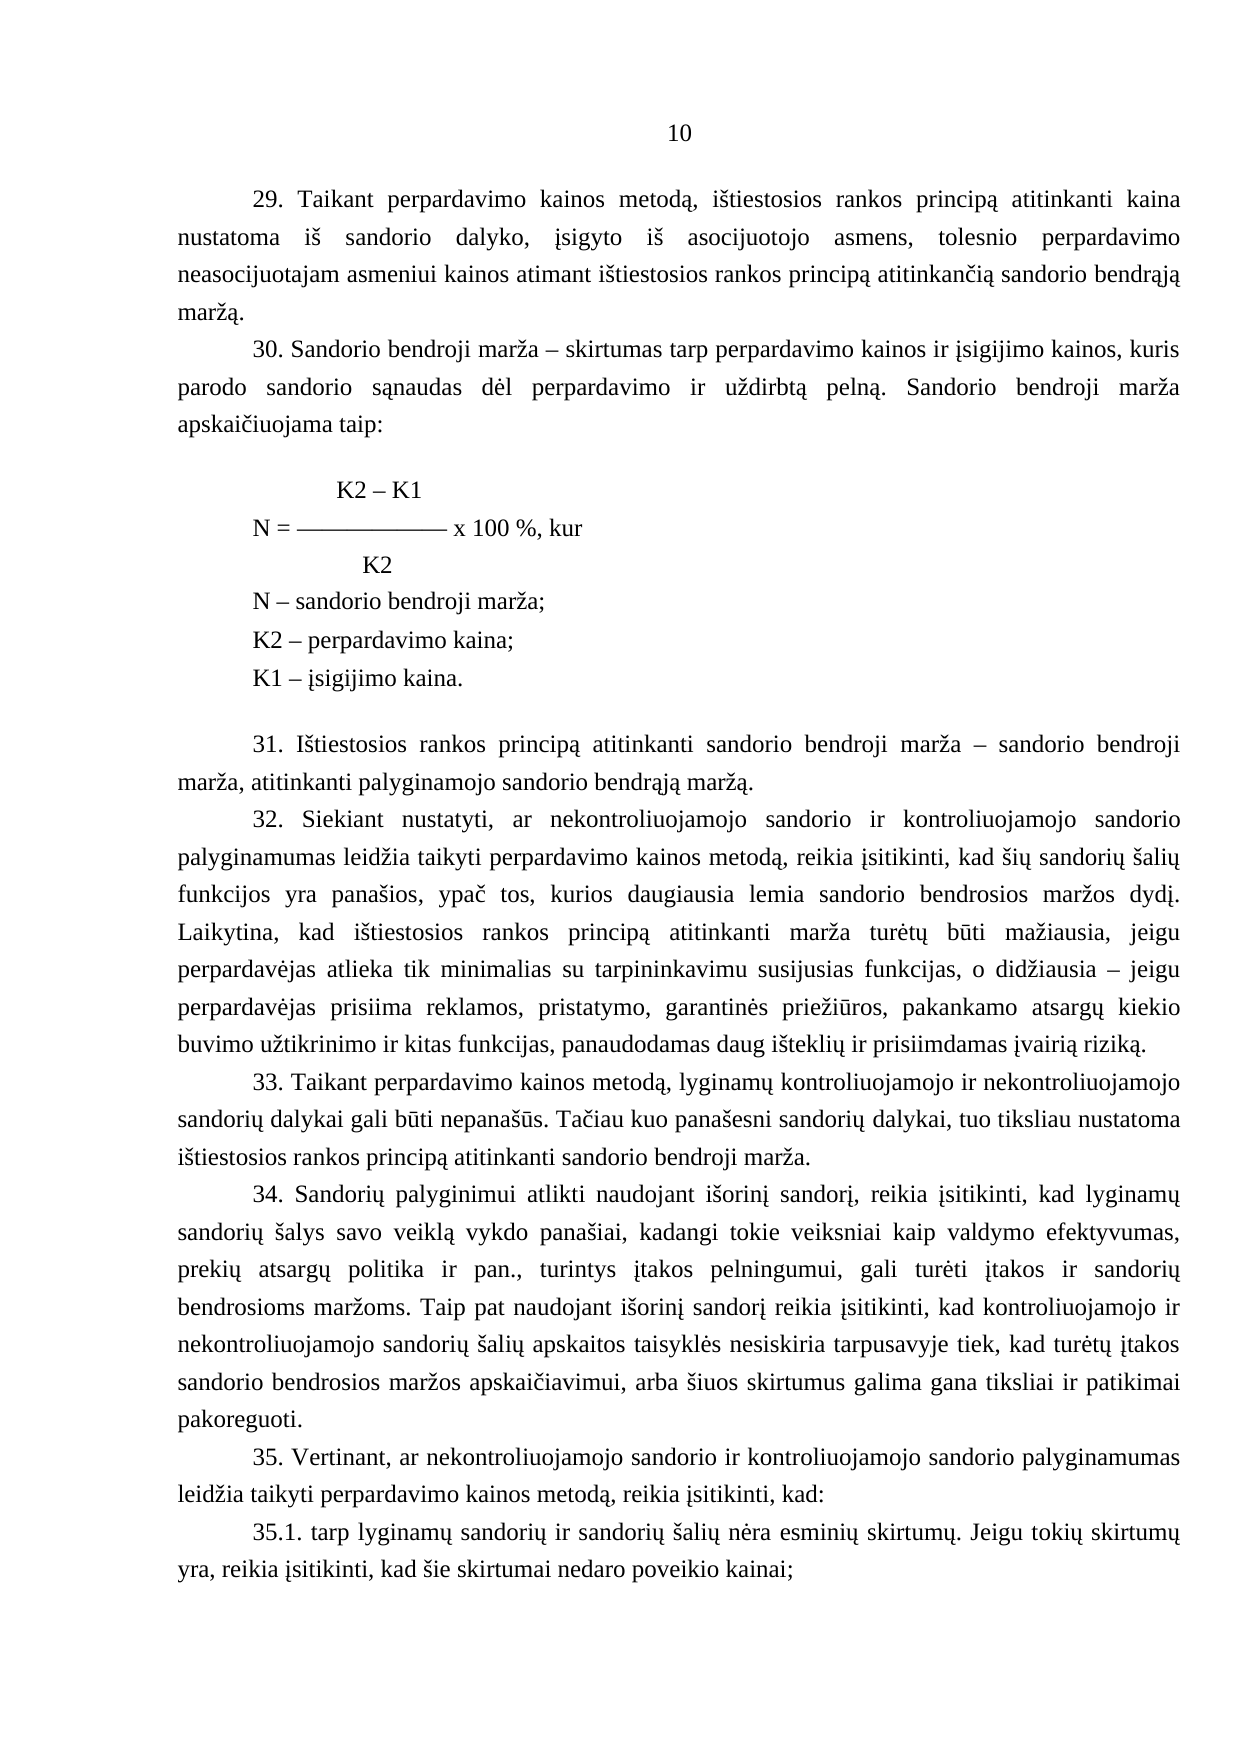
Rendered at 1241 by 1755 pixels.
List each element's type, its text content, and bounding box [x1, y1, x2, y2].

text K1 – įsigijimo kaina. [177, 654, 1181, 692]
text K2 [177, 542, 1181, 579]
text 29. Taikant perpardavimo kainos metodą, ištiestosios rankos principą atitinkanti kaina nustatoma iš sandorio dalyko, įsigyto iš asocijuotojo asmens, tolesnio perpardavimo neasocijuotajam asmeniui kainos atimant ištiestosios rankos principą atitinkančią sandorio bendrąją maržą. [177, 176, 1181, 326]
text K2 – K1 [177, 467, 1181, 504]
text N – sandorio bendroji marža; [177, 579, 1181, 617]
text 31. Ištiestosios rankos principą atitinkanti sandorio bendroji marža – sandorio bendroji marža, atitinkanti palyginamojo sandorio bendrąją maržą. [177, 721, 1181, 796]
text K2 – perpardavimo kaina; [177, 617, 1181, 654]
text N = —————— x 100 %, kur [177, 504, 1181, 542]
text 35. Vertinant, ar nekontroliuojamojo sandorio ir kontroliuojamojo sandorio palyginamumas leidžia taikyti perpardavimo kainos metodą, reikia įsitikinti, kad: [177, 1433, 1181, 1508]
text 35.1. tarp lyginamų sandorių ir sandorių šalių nėra esminių skirtumų. Jeigu tokių skirtumų yra, reikia įsitikinti, kad šie skirtumai nedaro poveikio kainai; [177, 1508, 1181, 1583]
text 32. Siekiant nustatyti, ar nekontroliuojamojo sandorio ir kontroliuojamojo sandorio palyginamumas leidžia taikyti perpardavimo kainos metodą, reikia įsitikinti, kad šių sandorių šalių funkcijos yra panašios, ypač tos, kurios daugiausia lemia sandorio bendrosios maržos dydį. Laikytina, kad ištiestosios rankos principą atitinkanti marža turėtų būti mažiausia, jeigu perpardavėjas atlieka tik minimalias su tarpininkavimu susijusias funkcijas, o didžiausia – jeigu perpardavėjas prisiima reklamos, pristatymo, garantinės priežiūros, pakankamo atsargų kiekio buvimo užtikrinimo ir kitas funkcijas, panaudodamas daug išteklių ir prisiimdamas įvairią riziką. [177, 796, 1181, 1058]
text 30. Sandorio bendroji marža – skirtumas tarp perpardavimo kainos ir įsigijimo kainos, kuris parodo sandorio sąnaudas dėl perpardavimo ir uždirbtą pelną. Sandorio bendroji marža apskaičiuojama taip: [177, 326, 1181, 438]
text 34. Sandorių palyginimui atlikti naudojant išorinį sandorį, reikia įsitikinti, kad lyginamų sandorių šalys savo veiklą vykdo panašiai, kadangi tokie veiksniai kaip valdymo efektyvumas, prekių atsargų politika ir pan., turintys įtakos pelningumui, gali turėti įtakos ir sandorių bendrosioms maržoms. Taip pat naudojant išorinį sandorį reikia įsitikinti, kad kontroliuojamojo ir nekontroliuojamojo sandorių šalių apskaitos taisyklės nesiskiria tarpusavyje tiek, kad turėtų įtakos sandorio bendrosios maržos apskaičiavimui, arba šiuos skirtumus galima gana tiksliai ir patikimai pakoreguoti. [177, 1171, 1181, 1433]
text 33. Taikant perpardavimo kainos metodą, lyginamų kontroliuojamojo ir nekontroliuojamojo sandorių dalykai gali būti nepanašūs. Tačiau kuo panašesni sandorių dalykai, tuo tiksliau nustatoma ištiestosios rankos principą atitinkanti sandorio bendroji marža. [177, 1058, 1181, 1171]
